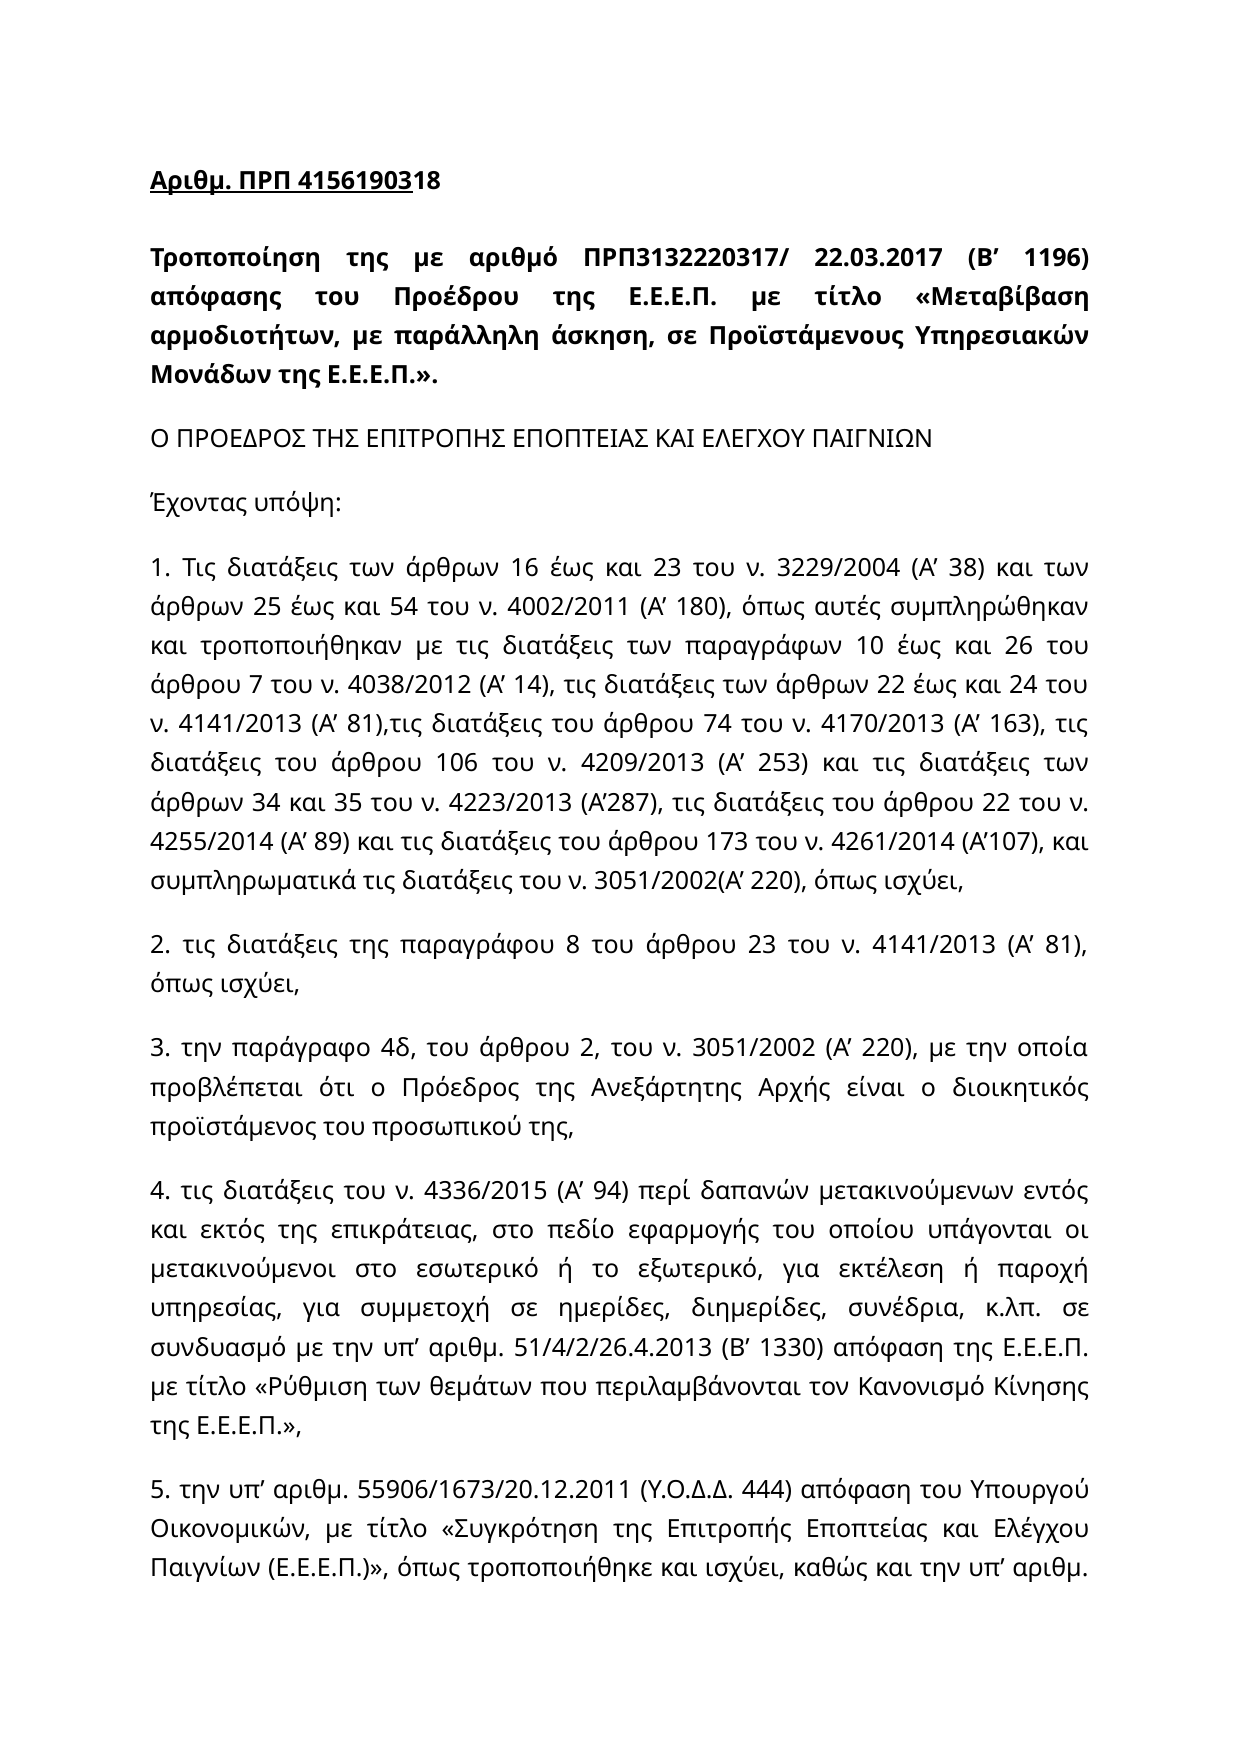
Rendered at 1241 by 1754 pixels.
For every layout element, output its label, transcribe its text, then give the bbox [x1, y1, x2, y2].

text 4. τις διατάξεις του ν. 4336/2015 (Α’ 94) περί δαπανών μετακινούμενων εντός και εκτός της επικράτειας, στο πεδίο εφαρμογής του οποίου υπάγονται οι μετακινούμενοι στο εσωτερικό ή το εξωτερικό, για εκτέλεση ή παροχή υπηρεσίας, για συμμετοχή σε ημερίδες, διημερίδες, συνέδρια, κ.λπ. σε συνδυασμό με την υπ’ αριθμ. 51/4/2/26.4.2013 (Β’ 1330) απόφαση της Ε.Ε.Ε.Π. με τίτλο «Ρύθμιση των θεμάτων που περιλαμβάνονται τον Κανονισμό Κίνησης της Ε.Ε.Ε.Π.», [150, 1172, 1090, 1442]
text Τροποποίηση της με αριθμό ΠΡΠ3132220317/ 22.03.2017 (Β’ 1196) απόφασης του Προέδρου της Ε.Ε.Ε.Π. με τίτλο «Μεταβίβαση αρμοδιοτήτων, με παράλληλη άσκηση, σε Προϊστάμενους Υπηρεσιακών Μονάδων της Ε.Ε.Ε.Π.». [150, 239, 1090, 391]
text 5. την υπ’ αριθμ. 55906/1673/20.12.2011 (Υ.Ο.Δ.Δ. 444) απόφαση του Υπουργού Οικονομικών, με τίτλο «Συγκρότηση της Επιτροπής Εποπτείας και Ελέγχου Παιγνίων (Ε.Ε.Ε.Π.)», όπως τροποποιήθηκε και ισχύει, καθώς και την υπ’ αριθμ. [150, 1472, 1090, 1584]
text Έχοντας υπόψη: [150, 485, 1090, 519]
title Αριθμ. ΠΡΠ 4156190318 [150, 162, 1090, 197]
text Ο ΠΡΟΕΔΡΟΣ ΤΗΣ ΕΠΙΤΡΟΠΗΣ ΕΠΟΠΤΕΙΑΣ ΚΑΙ ΕΛΕΓΧΟΥ ΠΑΙΓΝΙΩΝ [150, 421, 1090, 455]
text 1. Τις διατάξεις των άρθρων 16 έως και 23 του ν. 3229/2004 (Α’ 38) και των άρθρων 25 έως και 54 του ν. 4002/2011 (Α’ 180), όπως αυτές συμπληρώθηκαν και τροποποιήθηκαν με τις διατάξεις των παραγράφων 10 έως και 26 του άρθρου 7 του ν. 4038/2012 (Α’ 14), τις διατάξεις των άρθρων 22 έως και 24 του ν. 4141/2013 (Α’ 81),τις διατάξεις του άρθρου 74 του ν. 4170/2013 (Α’ 163), τις διατάξεις του άρθρου 106 του ν. 4209/2013 (Α’ 253) και τις διατάξεις των άρθρων 34 και 35 του ν. 4223/2013 (Α’287), τις διατάξεις του άρθρου 22 του ν. 4255/2014 (Α’ 89) και τις διατάξεις του άρθρου 173 του ν. 4261/2014 (Α’107), και συμπληρωματικά τις διατάξεις του ν. 3051/2002(Α’ 220), όπως ισχύει, [150, 549, 1090, 897]
text 2. τις διατάξεις της παραγράφου 8 του άρθρου 23 του ν. 4141/2013 (Α’ 81), όπως ισχύει, [150, 927, 1090, 1000]
text 3. την παράγραφο 4δ, του άρθρου 2, του ν. 3051/2002 (Α’ 220), με την οποία προβλέπεται ότι ο Πρόεδρος της Ανεξάρτητης Αρχής είναι ο διοικητικός προϊστάμενος του προσωπικού της, [150, 1030, 1090, 1142]
